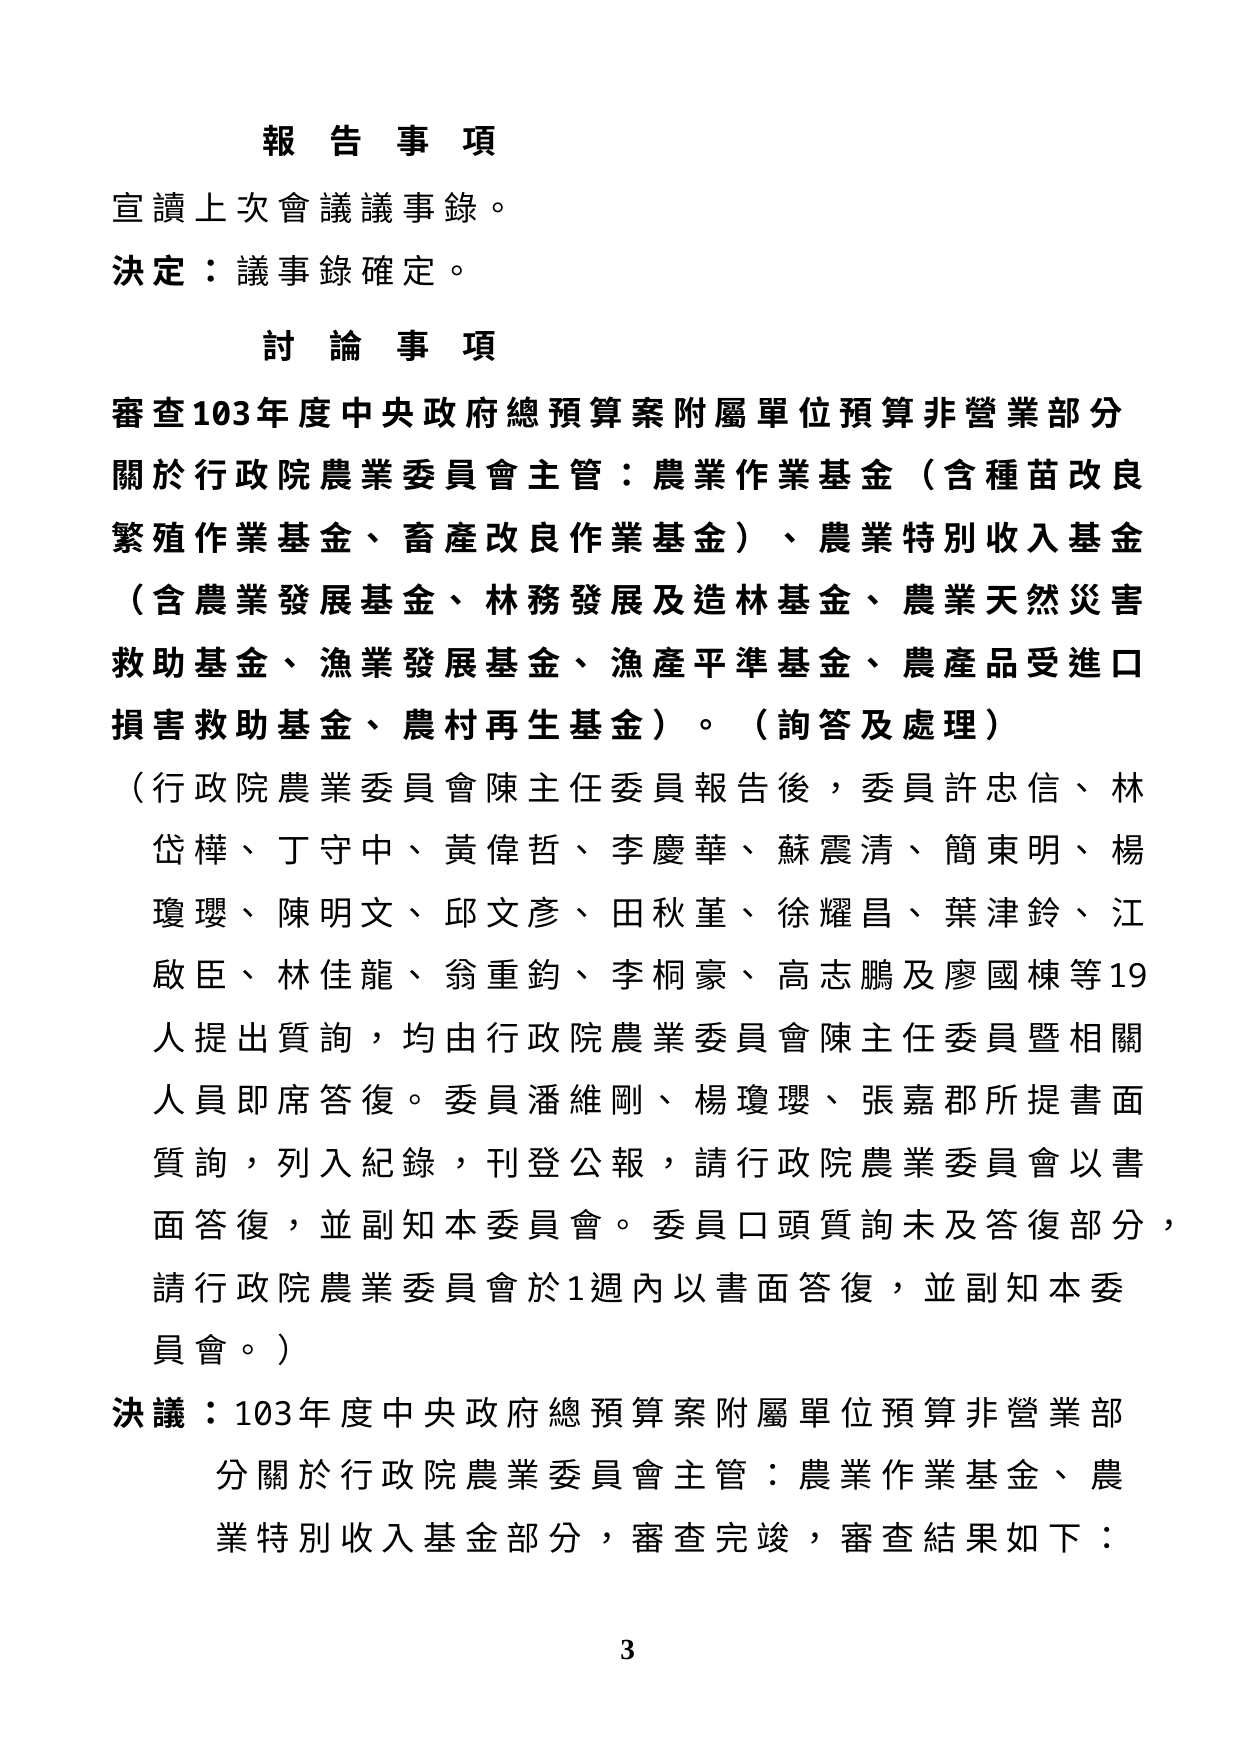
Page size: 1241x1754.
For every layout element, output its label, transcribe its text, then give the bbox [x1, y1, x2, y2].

text 審查103年度中央政府總預算案附屬單位預算非營業部分關於行政院農業委員會主管：農業作業基金（含種苗改良繁殖作業基金、畜產改良作業基金）、農業特別收入基金（含農業發展基金、林務發展及造林基金、農業天然災害救助基金、漁業發展基金、漁產平準基金、農產品受進口損害救助基金、農村再生基金）。（詢答及處理） [107, 369, 1148, 744]
text （行政院農業委員會陳主任委員報告後，委員許忠信、林岱樺、丁守中、黃偉哲、李慶華、蘇震清、簡東明、楊瓊瓔、陳明文、邱文彥、田秋堇、徐耀昌、葉津鈴、江啟臣、林佳龍、翁重鈞、李桐豪、高志鵬及廖國棟等19人提出質詢，均由行政院農業委員會陳主任委員暨相關人員即席答復。委員潘維剛、楊瓊瓔、張嘉郡所提書面質詢，列入紀錄，刊登公報，請行政院農業委員會以書面答復，並副知本委員會。委員口頭質詢未及答復部分，請行政院農業委員會於1週內以書面答復，並副知本委員會。） [107, 744, 1148, 1369]
text 宣讀上次會議議事錄。 [107, 164, 1148, 227]
text 討 論 事 項 [107, 315, 1148, 369]
text 決定：議事錄確定。 [107, 227, 1148, 289]
text 報 告 事 項 [107, 110, 1148, 164]
text 決議：103年度中央政府總預算案附屬單位預算非營業部分關於行政院農業委員會主管：農業作業基金、農業特別收入基金部分，審查完竣，審查結果如下： [107, 1369, 1148, 1556]
